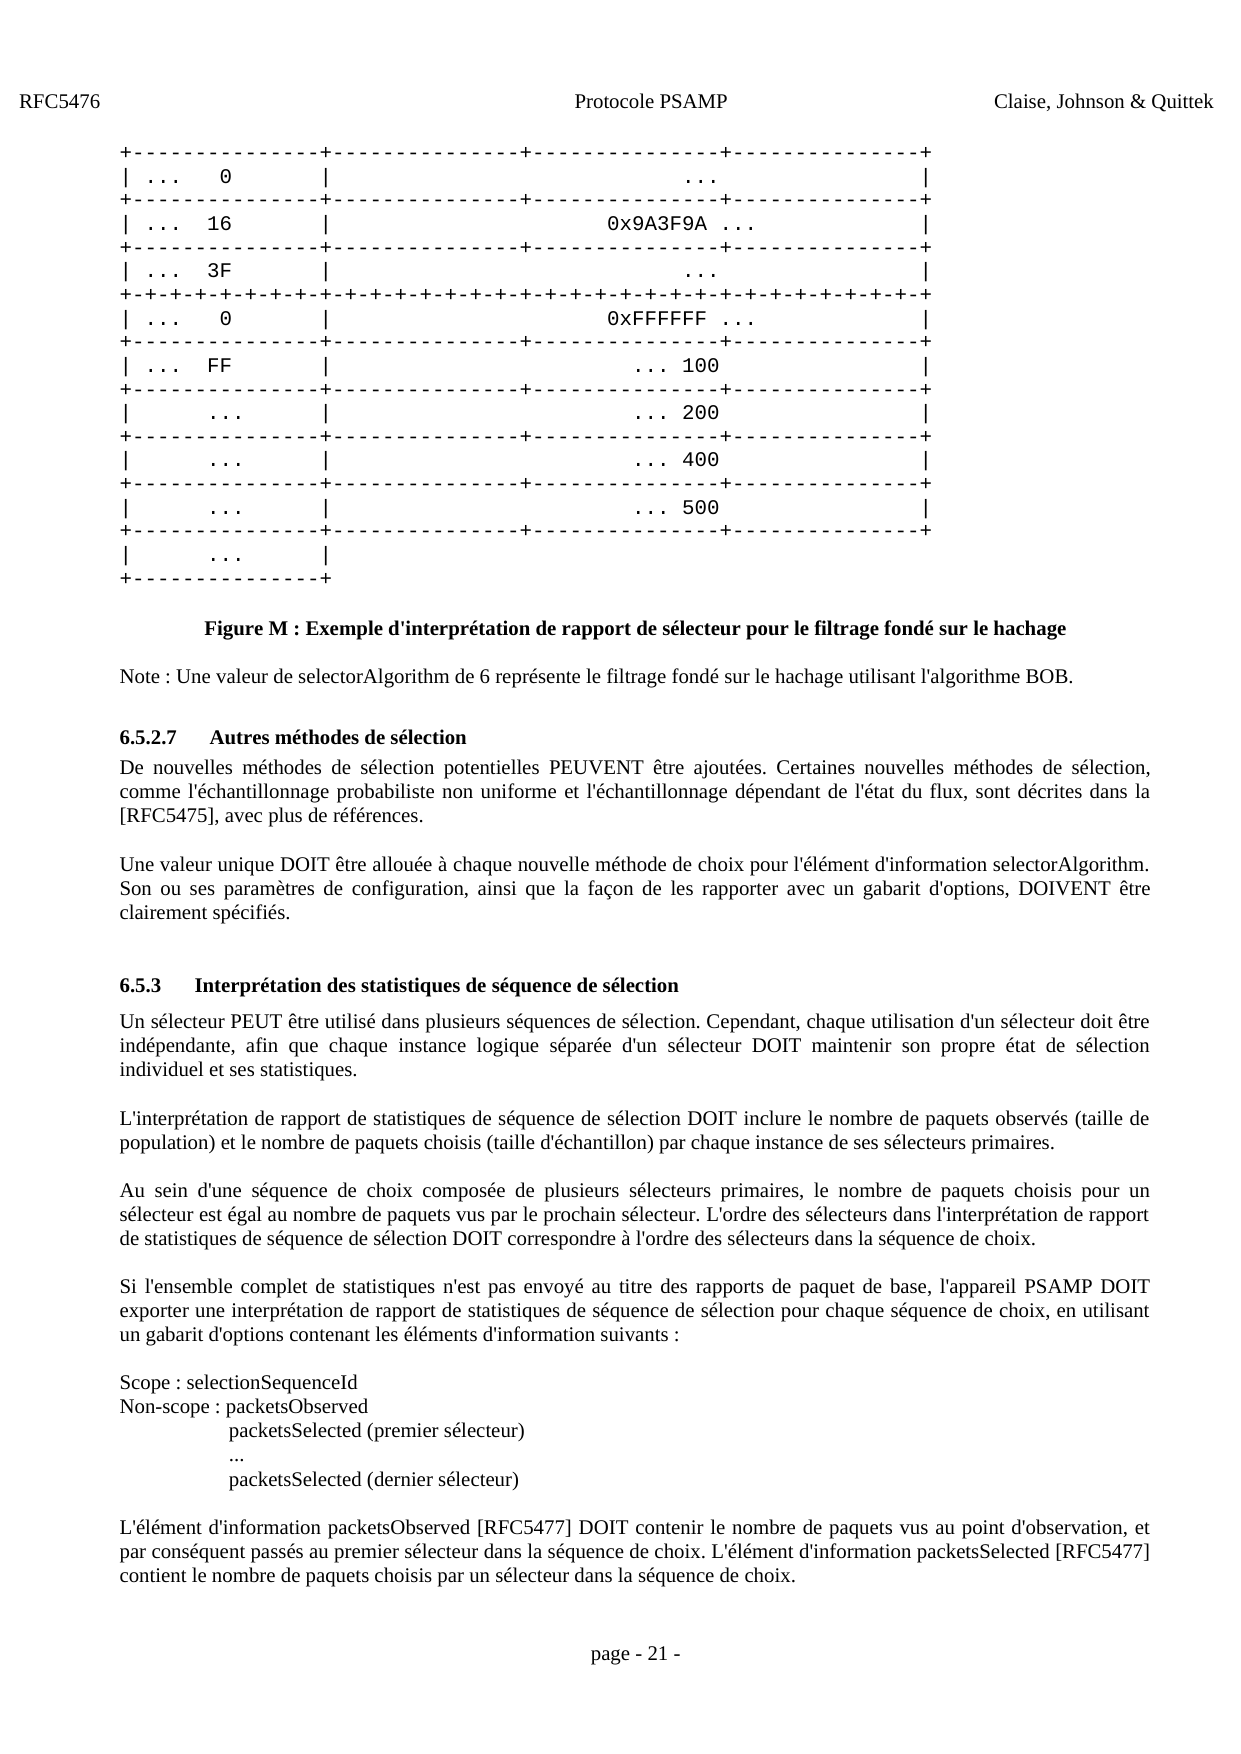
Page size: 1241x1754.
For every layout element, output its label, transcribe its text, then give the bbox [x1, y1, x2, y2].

subtitle 6.5.3 Interprétation des statistiques de séquence de sélection [119, 973, 1152, 997]
text ... [119, 1442, 1152, 1466]
text +-+-+-+-+-+-+-+-+-+-+-+-+-+-+-+-+-+-+-+-+-+-+-+-+-+-+-+-+-+-+-+-+ [119, 284, 1152, 308]
text | ... 0 | 0xFFFFFF ... | [119, 308, 1152, 331]
subtitle Figure M : Exemple d'interprétation de rapport de sélecteur pour le filtrage fondé sur le hachage [119, 615, 1152, 639]
text +---------------+---------------+---------------+---------------+ [119, 426, 1152, 449]
text | ... 3F | ... | [119, 260, 1152, 284]
text Un sélecteur PEUT être utilisé dans plusieurs séquences de sélection. Cependant, chaque utilisation d'un sélecteur doit être indépendante, afin que chaque instance logique séparée d'un sélecteur DOIT maintenir son propre état de sélection individuel et ses statistiques. [119, 1009, 1152, 1081]
text | ... FF | ... 100 | [119, 355, 1152, 378]
text Si l'ensemble complet de statistiques n'est pas envoyé au titre des rapports de paquet de base, l'appareil PSAMP DOIT exporter une interprétation de rapport de statistiques de séquence de sélection pour chaque séquence de choix, en utilisant un gabarit d'options contenant les éléments d'information suivants : [119, 1274, 1152, 1346]
text | ... | ... 200 | [119, 402, 1152, 426]
text +---------------+---------------+---------------+---------------+ [119, 237, 1152, 260]
text | ... | [119, 544, 1152, 568]
text | ... | ... 500 | [119, 497, 1152, 520]
text L'élément d'information packetsObserved [RFC5477] DOIT contenir le nombre de paquets vus au point d'observation, et par conséquent passés au premier sélecteur dans la séquence de choix. L'élément d'information packetsSelected [RFC5477] contient le nombre de paquets choisis par un sélecteur dans la séquence de choix. [119, 1514, 1152, 1587]
text Note : Une valeur de selectorAlgorithm de 6 représente le filtrage fondé sur le hachage utilisant l'algorithme BOB. [119, 663, 1152, 688]
text +---------------+---------------+---------------+---------------+ [119, 378, 1152, 402]
text +---------------+---------------+---------------+---------------+ [119, 331, 1152, 355]
text +---------------+---------------+---------------+---------------+ [119, 520, 1152, 544]
text +---------------+---------------+---------------+---------------+ [119, 473, 1152, 497]
text +---------------+---------------+---------------+---------------+ [119, 142, 1152, 166]
text Scope : selectionSequenceId [119, 1370, 1152, 1394]
text +---------------+ [119, 568, 1152, 591]
text | ... 16 | 0x9A3F9A ... | [119, 213, 1152, 237]
text packetsSelected (premier sélecteur) [119, 1418, 1152, 1442]
text packetsSelected (dernier sélecteur) [119, 1466, 1152, 1491]
text L'interprétation de rapport de statistiques de séquence de sélection DOIT inclure le nombre de paquets observés (taille de population) et le nombre de paquets choisis (taille d'échantillon) par chaque instance de ses sélecteurs primaires. [119, 1106, 1152, 1154]
text De nouvelles méthodes de sélection potentielles PEUVENT être ajoutées. Certaines nouvelles méthodes de sélection, comme l'échantillonnage probabiliste non uniforme et l'échantillonnage dépendant de l'état du flux, sont décrites dans la [RFC5475], avec plus de références. [119, 755, 1152, 827]
text Une valeur unique DOIT être allouée à chaque nouvelle méthode de choix pour l'élément d'information selectorAlgorithm. Son ou ses paramètres de configuration, ainsi que la façon de les rapporter avec un gabarit d'options, DOIVENT être clairement spécifiés. [119, 851, 1152, 924]
text Au sein d'une séquence de choix composée de plusieurs sélecteurs primaires, le nombre de paquets choisis pour un sélecteur est égal au nombre de paquets vus par le prochain sélecteur. L'ordre des sélecteurs dans l'interprétation de rapport de statistiques de séquence de sélection DOIT correspondre à l'ordre des sélecteurs dans la séquence de choix. [119, 1178, 1152, 1250]
text +---------------+---------------+---------------+---------------+ [119, 189, 1152, 213]
text | ... 0 | ... | [119, 166, 1152, 189]
text Non-scope : packetsObserved [119, 1394, 1152, 1418]
text | ... | ... 400 | [119, 449, 1152, 473]
subtitle 6.5.2.7 Autres méthodes de sélection [119, 725, 1152, 749]
